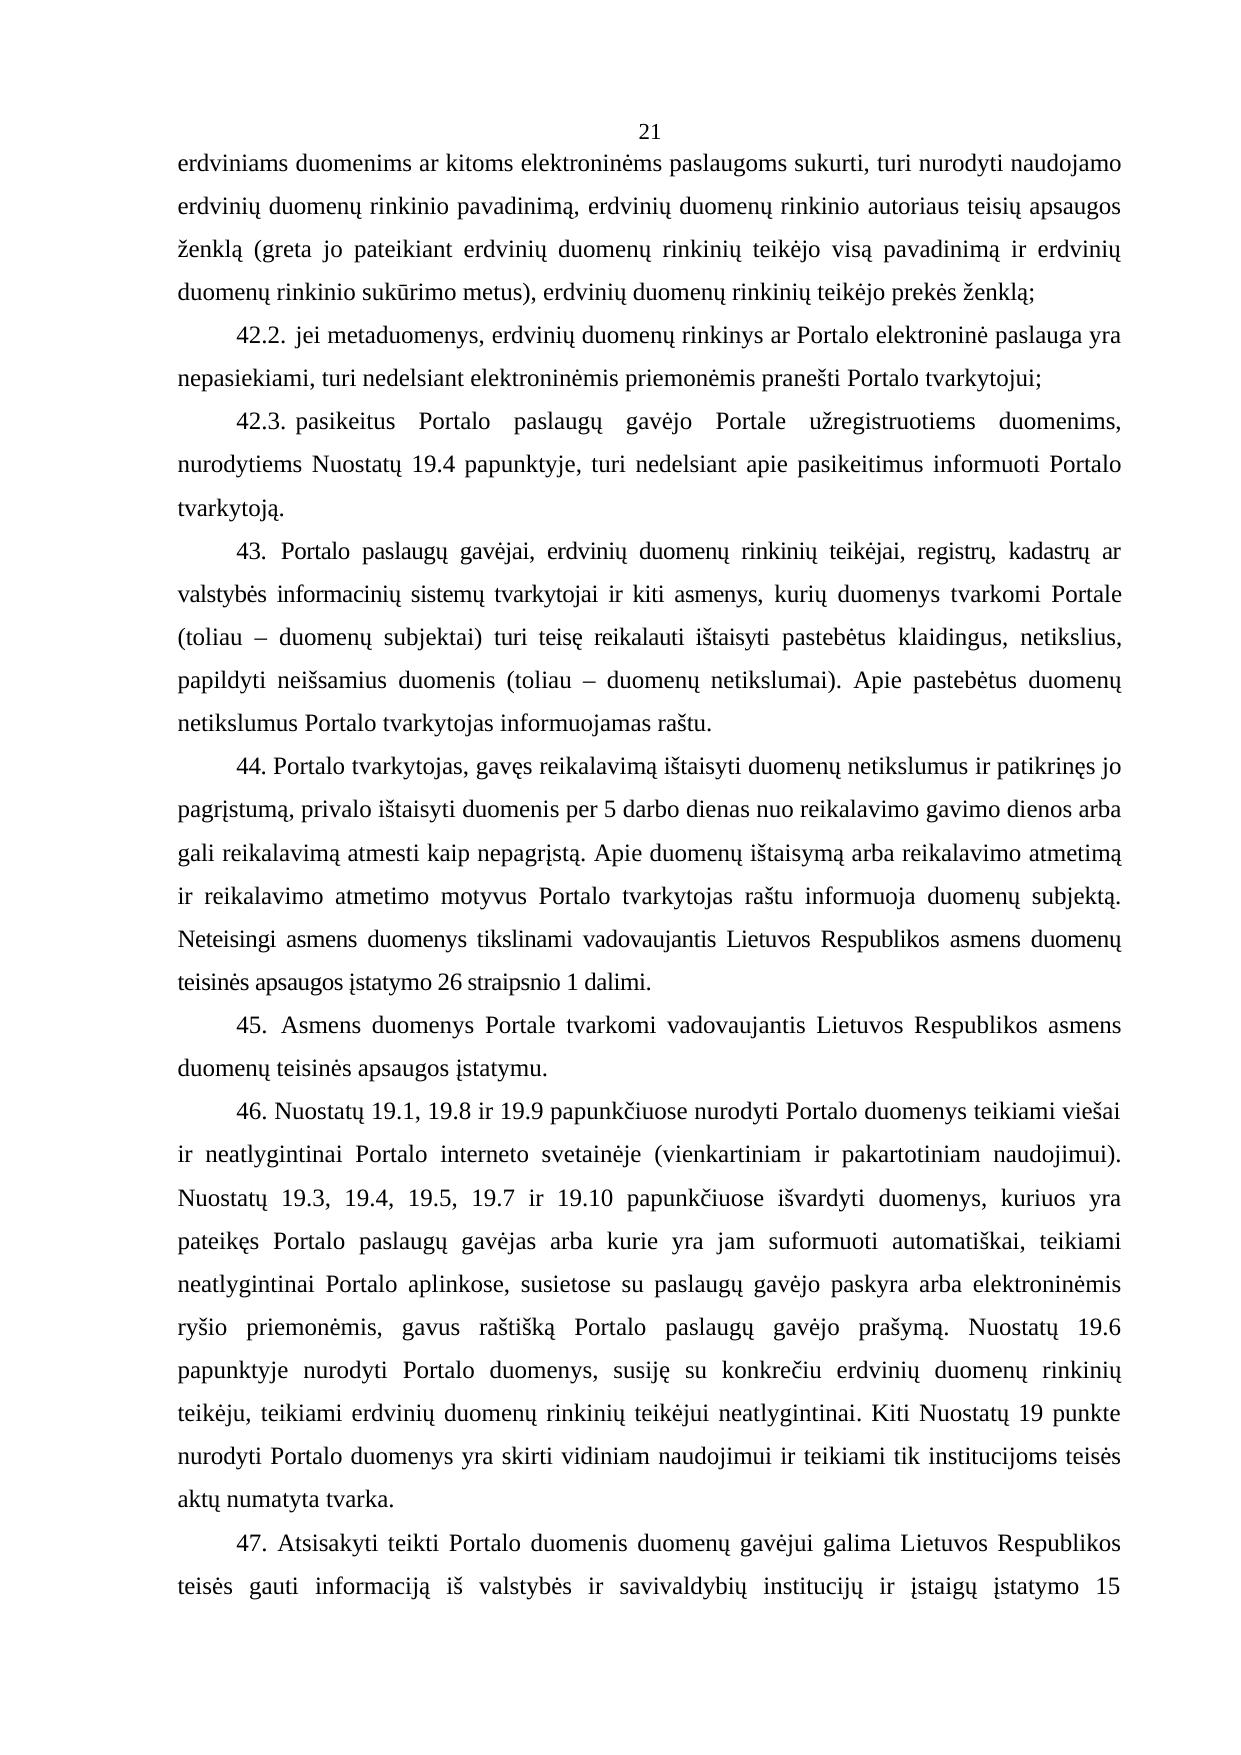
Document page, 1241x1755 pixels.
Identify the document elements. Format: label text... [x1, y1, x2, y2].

text 44. Portalo tvarkytojas, gavęs reikalavimą ištaisyti duomenų netikslumus ir patikrinęs jo pagrįstumą, privalo ištaisyti duomenis per 5 darbo dienas nuo reikalavimo gavimo dienos arba gali reikalavimą atmesti kaip nepagrįstą. Apie duomenų ištaisymą arba reikalavimo atmetimą ir reikalavimo atmetimo motyvus Portalo tvarkytojas raštu informuoja duomenų subjektą. Neteisingi asmens duomenys tikslinami vadovaujantis Lietuvos Respublikos asmens duomenų teisinės apsaugos įstatymo 26 straipsnio 1 dalimi. [177, 751, 1122, 996]
text 42.3. pasikeitus Portalo paslaugų gavėjo Portale užregistruotiems duomenims, nurodytiems Nuostatų 19.4 papunktyje, turi nedelsiant apie pasikeitimus informuoti Portalo tvarkytoją. [177, 406, 1122, 521]
text erdviniams duomenims ar kitoms elektroninėms paslaugoms sukurti, turi nurodyti naudojamo erdvinių duomenų rinkinio pavadinimą, erdvinių duomenų rinkinio autoriaus teisių apsaugos ženklą (greta jo pateikiant erdvinių duomenų rinkinių teikėjo visą pavadinimą ir erdvinių duomenų rinkinio sukūrimo metus), erdvinių duomenų rinkinių teikėjo prekės ženklą; [177, 148, 1122, 306]
text 46. Nuostatų 19.1, 19.8 ir 19.9 papunkčiuose nurodyti Portalo duomenys teikiami viešai ir neatlygintinai Portalo interneto svetainėje (vienkartiniam ir pakartotiniam naudojimui). Nuostatų 19.3, 19.4, 19.5, 19.7 ir 19.10 papunkčiuose išvardyti duomenys, kuriuos yra pateikęs Portalo paslaugų gavėjas arba kurie yra jam suformuoti automatiškai, teikiami neatlygintinai Portalo aplinkose, susietose su paslaugų gavėjo paskyra arba elektroninėmis ryšio priemonėmis, gavus raštišką Portalo paslaugų gavėjo prašymą. Nuostatų 19.6 papunktyje nurodyti Portalo duomenys, susiję su konkrečiu erdvinių duomenų rinkinių teikėju, teikiami erdvinių duomenų rinkinių teikėjui neatlygintinai. Kiti Nuostatų 19 punkte nurodyti Portalo duomenys yra skirti vidiniam naudojimui ir teikiami tik institucijoms teisės aktų numatyta tvarka. [177, 1096, 1122, 1513]
text 45. Asmens duomenys Portale tvarkomi vadovaujantis Lietuvos Respublikos asmens duomenų teisinės apsaugos įstatymu. [177, 1010, 1122, 1082]
text 42.2. jei metaduomenys, erdvinių duomenų rinkinys ar Portalo elektroninė paslauga yra nepasiekiami, turi nedelsiant elektroninėmis priemonėmis pranešti Portalo tvarkytojui; [177, 320, 1122, 392]
text 47. Atsisakyti teikti Portalo duomenis duomenų gavėjui galima Lietuvos Respublikos teisės gauti informaciją iš valstybės ir savivaldybių institucijų ir įstaigų įstatymo 15 [177, 1528, 1122, 1599]
text 43. Portalo paslaugų gavėjai, erdvinių duomenų rinkinių teikėjai, registrų, kadastrų ar valstybės informacinių sistemų tvarkytojai ir kiti asmenys, kurių duomenys tvarkomi Portale (toliau – duomenų subjektai) turi teisę reikalauti ištaisyti pastebėtus klaidingus, netikslius, papildyti neišsamius duomenis (toliau – duomenų netikslumai). Apie pastebėtus duomenų netikslumus Portalo tvarkytojas informuojamas raštu. [177, 536, 1122, 737]
